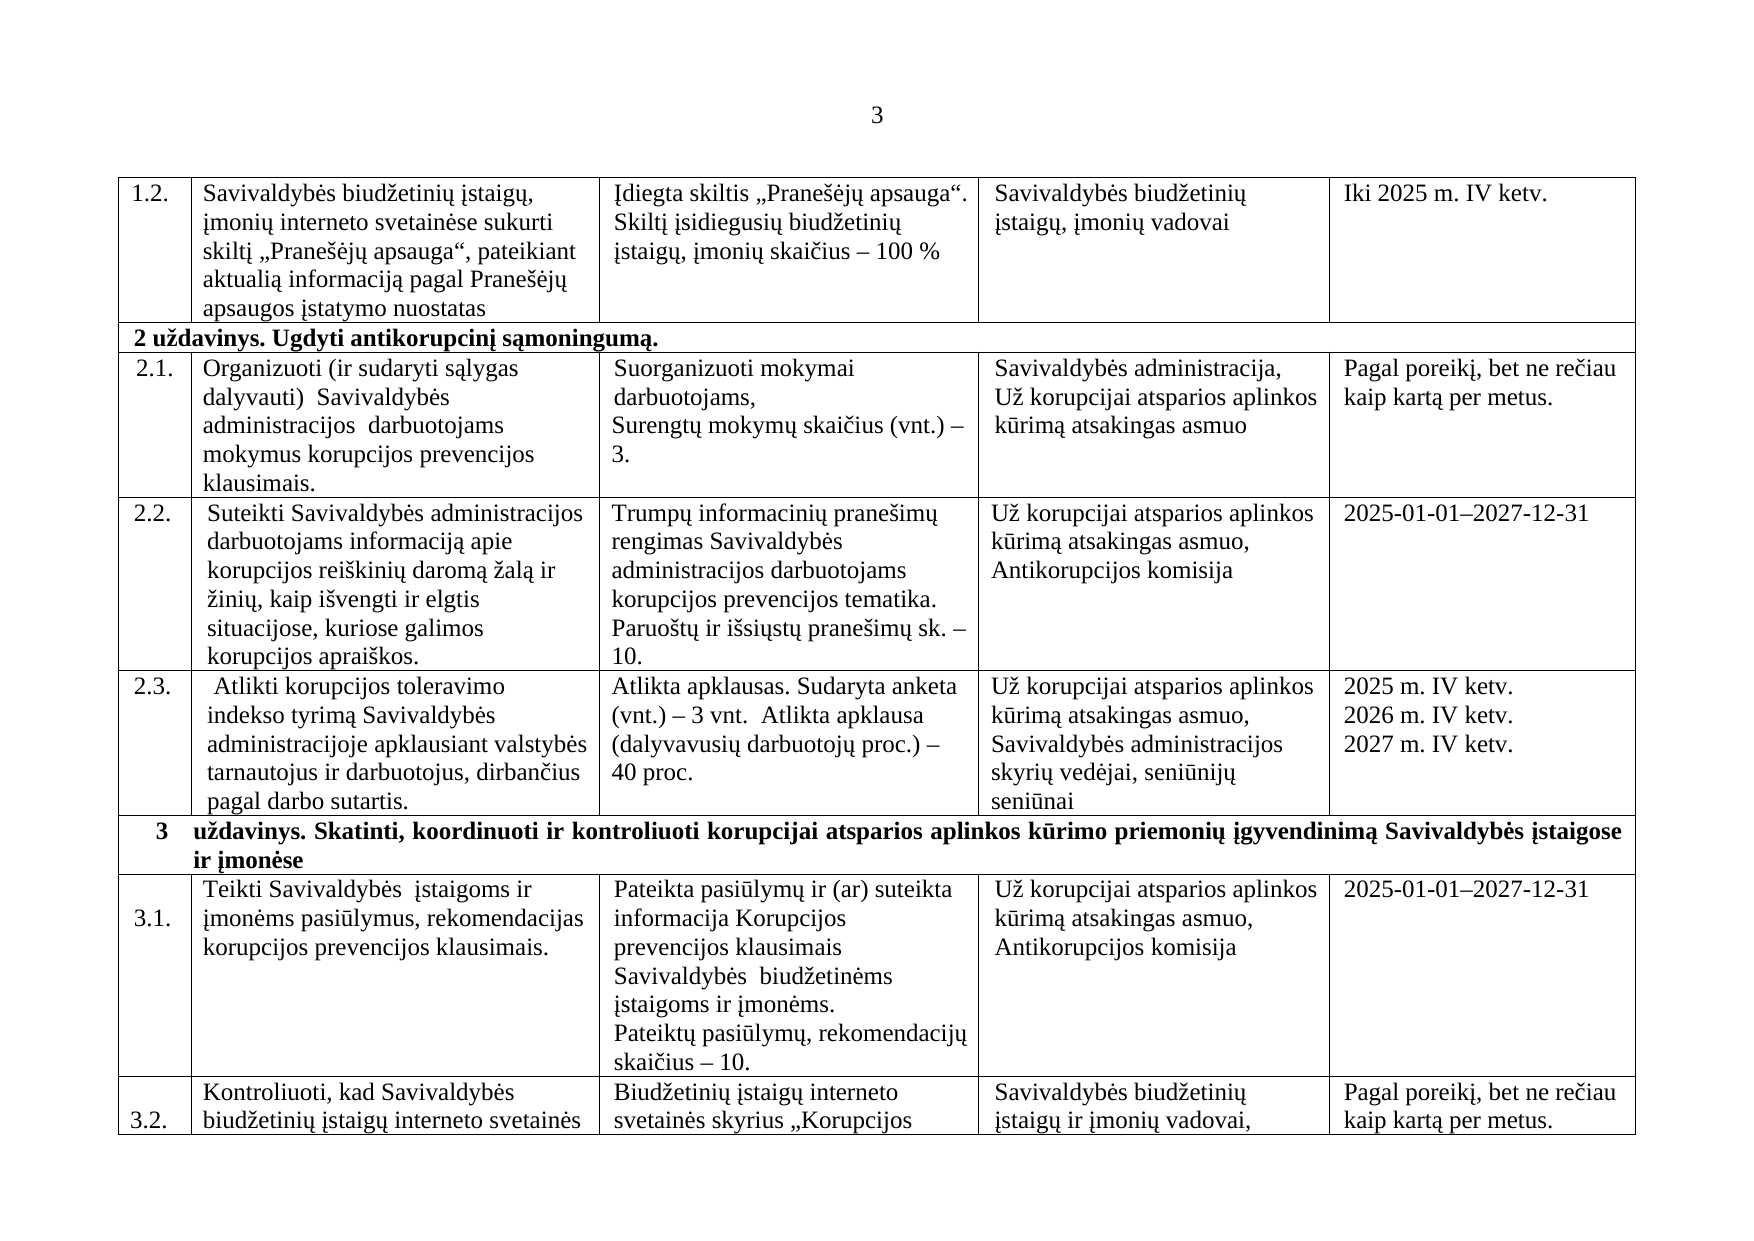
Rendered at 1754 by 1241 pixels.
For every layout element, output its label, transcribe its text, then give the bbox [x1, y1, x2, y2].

table_cell Kontroliuoti, kad Savivaldybės biudžetinių įstaigų interneto svetainės [192, 1077, 599, 1134]
table_cell Pagal poreikį, bet ne rečiau kaip kartą per metus. [1330, 1077, 1635, 1134]
table_cell Suteikti Savivaldybės administracijos darbuotojams informaciją apie korupcijos reiškinių daromą žalą ir žinių, kaip išvengti ir elgtis situacijose, kuriose galimos korupcijos apraiškos. [192, 498, 599, 670]
table_cell 2025-01-01–2027-12-31 [1330, 498, 1635, 670]
table_cell Savivaldybės biudžetinių įstaigų, įmonių interneto svetainėse sukurti skiltį „Pranešėjų apsauga“, pateikiant aktualią informaciją pagal Pranešėjų apsaugos įstatymo nuostatas [192, 178, 599, 322]
table_cell Savivaldybės administracija, Už korupcijai atsparios aplinkos kūrimą atsakingas asmuo [979, 353, 1329, 497]
table_cell Biudžetinių įstaigų interneto svetainės skyrius „Korupcijos [600, 1077, 978, 1134]
table_cell Pateikta pasiūlymų ir (ar) suteikta informacija Korupcijos prevencijos klausimais Savivaldybės biudžetinėms įstaigoms ir įmonėms. Pateiktų pasiūlymų, rekomendacijų skaičius – 10. [600, 875, 978, 1076]
table_cell Atlikti korupcijos toleravimo indekso tyrimą Savivaldybės administracijoje apklausiant valstybės tarnautojus ir darbuotojus, dirbančius pagal darbo sutartis. [192, 671, 599, 815]
table_cell 2025 m. IV ketv. 2026 m. IV ketv. 2027 m. IV ketv. [1330, 671, 1635, 815]
table_cell 3.2. [119, 1077, 191, 1134]
table_cell Pagal poreikį, bet ne rečiau kaip kartą per metus. [1330, 353, 1635, 497]
table_cell 2025-01-01–2027-12-31 [1330, 875, 1635, 1076]
table_cell 2 uždavinys. Ugdyti antikorupcinį sąmoningumą. [119, 323, 1635, 352]
table_cell Iki 2025 m. IV ketv. [1330, 178, 1635, 322]
table_cell Įdiegta skiltis „Pranešėjų apsauga“. Skiltį įsidiegusių biudžetinių įstaigų, įmonių skaičius – 100 % [600, 178, 978, 322]
table_cell 3.1. [119, 875, 191, 1076]
table_cell Atlikta apklausas. Sudaryta anketa (vnt.) – 3 vnt. Atlikta apklausa (dalyvavusių darbuotojų proc.) – 40 proc. [600, 671, 978, 815]
table_cell Suorganizuoti mokymai darbuotojams, Surengtų mokymų skaičius (vnt.) – 3. [600, 353, 978, 497]
table_cell Savivaldybės biudžetinių įstaigų ir įmonių vadovai, [979, 1077, 1329, 1134]
table_cell 3 uždavinys. Skatinti, koordinuoti ir kontroliuoti korupcijai atsparios aplinkos kūrimo priemonių įgyvendinimą Savivaldybės įstaigose ir įmonėse [119, 816, 1635, 873]
table_cell Už korupcijai atsparios aplinkos kūrimą atsakingas asmuo, Antikorupcijos komisija [979, 875, 1329, 1076]
table_cell 2.1. [119, 353, 191, 497]
table_cell 2.2. [119, 498, 191, 670]
table_cell Organizuoti (ir sudaryti sąlygas dalyvauti) Savivaldybės administracijos darbuotojams mokymus korupcijos prevencijos klausimais. [192, 353, 599, 497]
table_cell Už korupcijai atsparios aplinkos kūrimą atsakingas asmuo, Savivaldybės administracijos skyrių vedėjai, seniūnijų seniūnai [979, 671, 1329, 815]
table_cell Savivaldybės biudžetinių įstaigų, įmonių vadovai [979, 178, 1329, 322]
table_cell Teikti Savivaldybės įstaigoms ir įmonėms pasiūlymus, rekomendacijas korupcijos prevencijos klausimais. [192, 875, 599, 1076]
table_cell 1.2. [119, 178, 191, 322]
table_cell Trumpų informacinių pranešimų rengimas Savivaldybės administracijos darbuotojams korupcijos prevencijos tematika. Paruoštų ir išsiųstų pranešimų sk. – 10. [600, 498, 978, 670]
table_cell Už korupcijai atsparios aplinkos kūrimą atsakingas asmuo, Antikorupcijos komisija [979, 498, 1329, 670]
table_cell 2.3. [119, 671, 191, 815]
